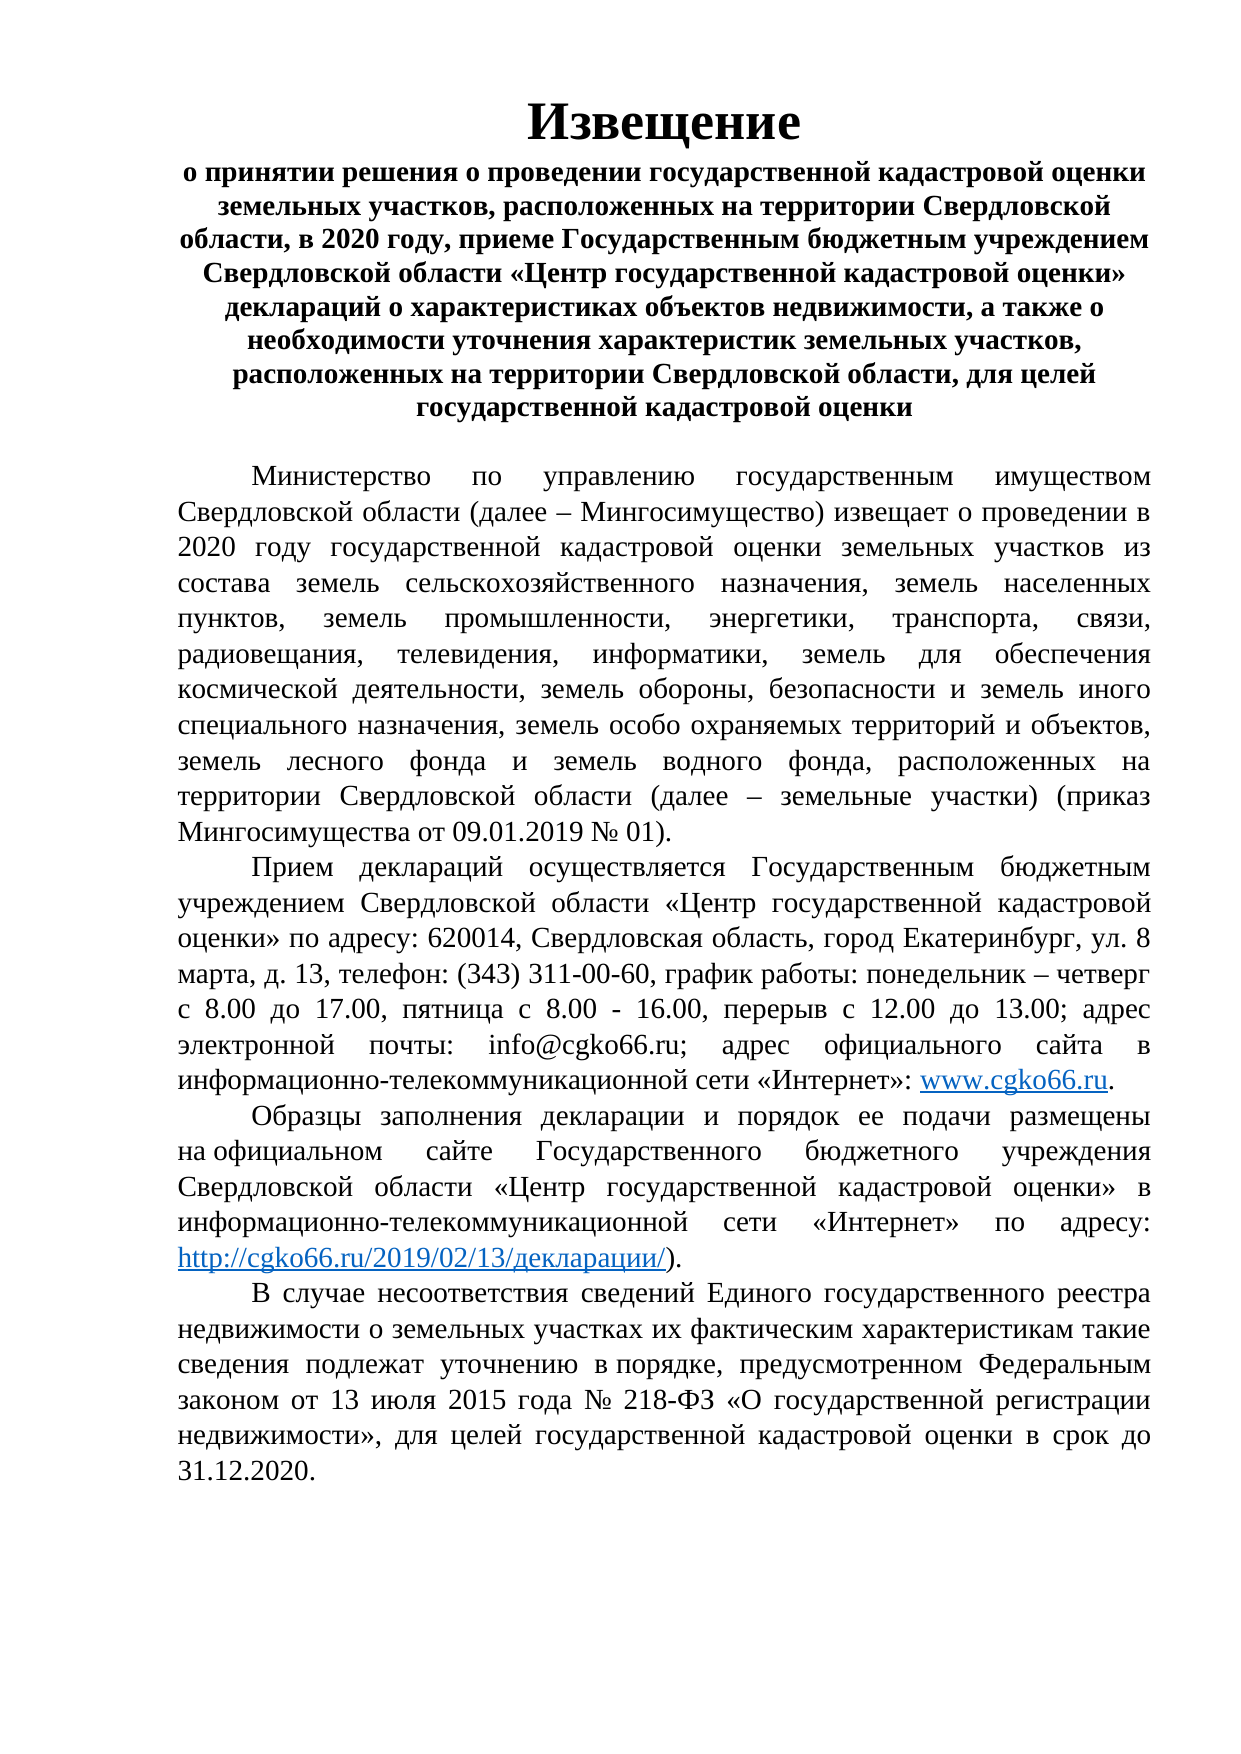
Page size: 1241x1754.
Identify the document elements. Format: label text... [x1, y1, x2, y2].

text Образцы заполнения декларации и порядок ее подачи размещены на официальном сайте Государственного бюджетного учреждения Свердловской области «Центр государственной кадастровой оценки» в информационно-телекоммуникационной сети «Интернет» по адресу: http://cgko66.ru/2019/02/13/декларации/). [177, 1098, 1152, 1273]
text Извещение [177, 89, 1152, 151]
text о принятии решения о проведении государственной кадастровой оценки земельных участков, расположенных на территории Свердловской области, в 2020 году, приеме Государственным бюджетным учреждением Свердловской области «Центр государственной кадастровой оценки» деклараций о характеристиках объектов недвижимости, а также о необходимости уточнения характеристик земельных участков, расположенных на территории Свердловской области, для целей государственной кадастровой оценки [177, 154, 1152, 423]
text В случае несоответствия сведений Единого государственного реестра недвижимости о земельных участках их фактическим характеристикам такие сведения подлежат уточнению в порядке, предусмотренном Федеральным законом от 13 июля 2015 года № 218-ФЗ «О государственной регистрации недвижимости», для целей государственной кадастровой оценки в срок до 31.12.2020. [177, 1275, 1152, 1487]
text Министерство по управлению государственным имуществом Свердловской области (далее – Мингосимущество) извещает о проведении в 2020 году государственной кадастровой оценки земельных участков из состава земель сельскохозяйственного назначения, земель населенных пунктов, земель промышленности, энергетики, транспорта, связи, радиовещания, телевидения, информатики, земель для обеспечения космической деятельности, земель обороны, безопасности и земель иного специального назначения, земель особо охраняемых территорий и объектов, земель лесного фонда и земель водного фонда, расположенных на территории Свердловской области (далее – земельные участки) (приказ Мингосимущества от 09.01.2019 № 01). [177, 458, 1152, 847]
text Прием деклараций осуществляется Государственным бюджетным учреждением Свердловской области «Центр государственной кадастровой оценки» по адресу: 620014, Свердловская область, город Екатеринбург, ул. 8 марта, д. 13, телефон: (343) 311-00-60, график работы: понедельник – четверг с 8.00 до 17.00, пятница с 8.00 - 16.00, перерыв с 12.00 до 13.00; адрес электронной почты: info@cgko66.ru; адрес официального сайта в информационно-телекоммуникационной сети «Интернет»: www.cgko66.ru. [177, 849, 1152, 1096]
